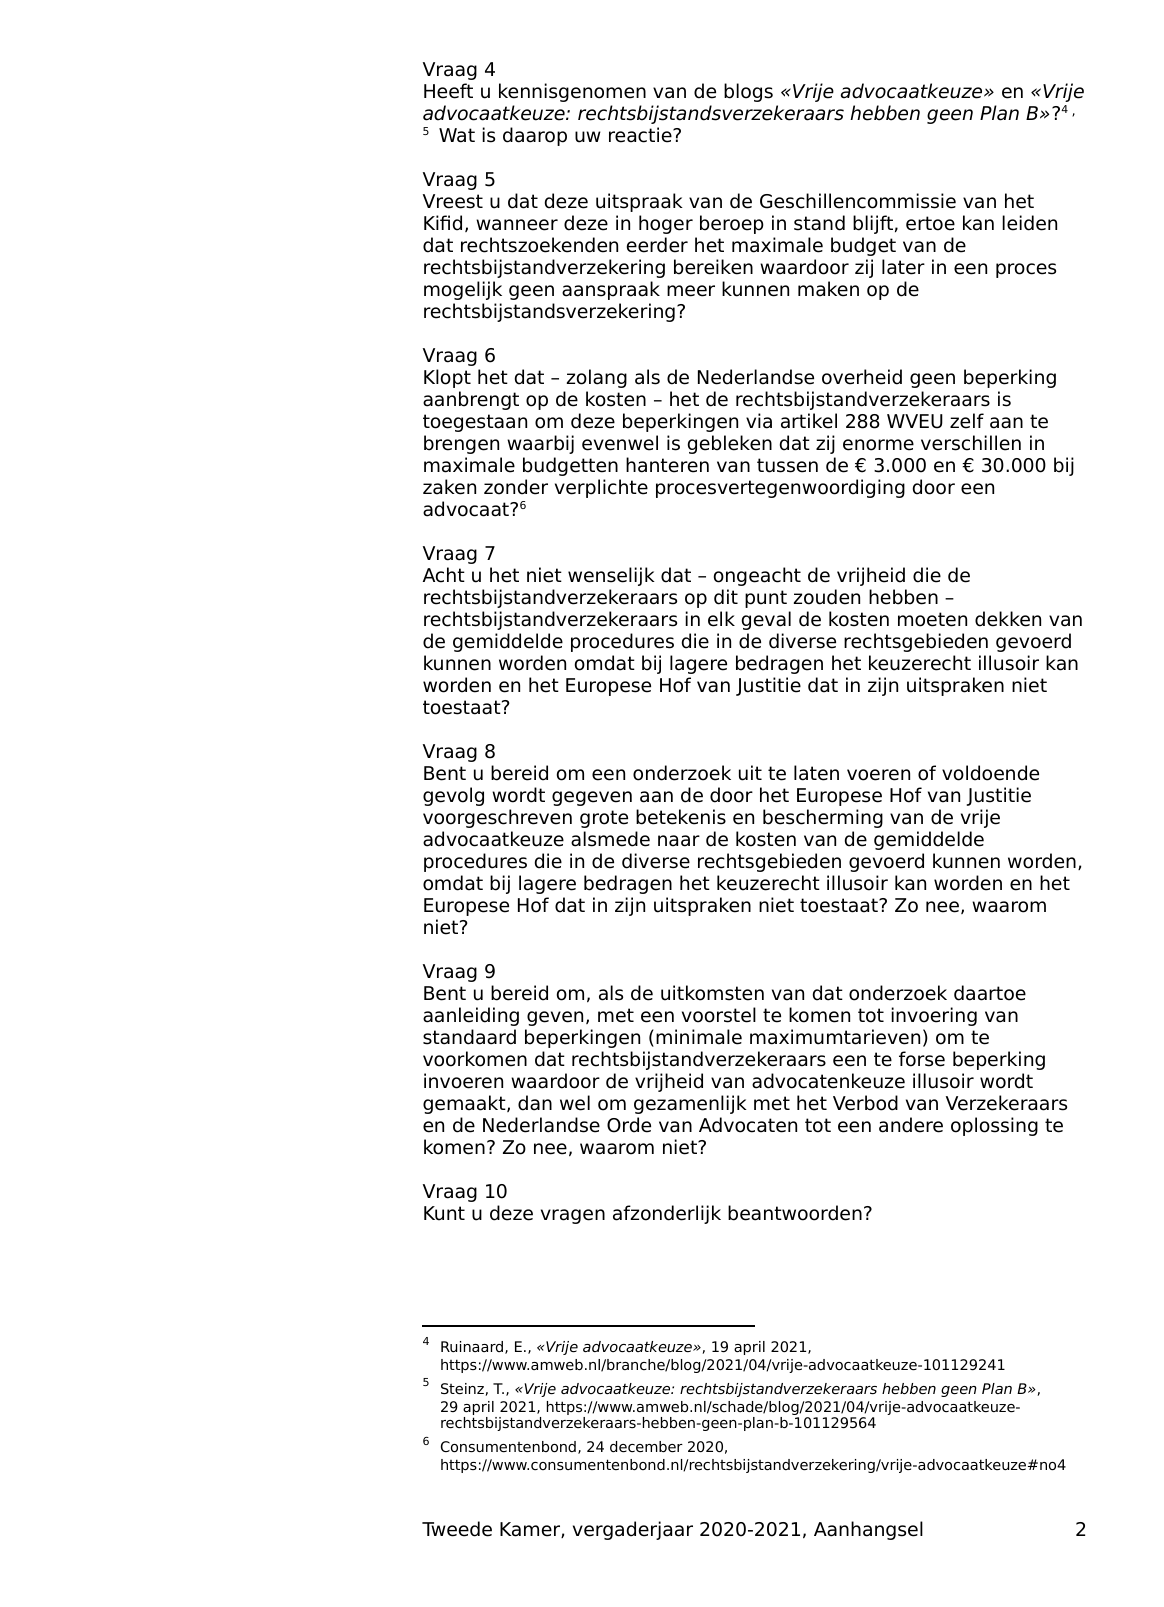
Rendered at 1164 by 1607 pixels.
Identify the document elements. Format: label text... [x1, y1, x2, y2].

text Vraag 5 [422, 169, 1087, 191]
text Consumentenbond, 24 december 2020, https://www.consumentenbond.nl/rechtsbijstandverzekering/vrije-advocaatkeuze#no4 [422, 1435, 1087, 1474]
text Vreest u dat deze uitspraak van de Geschillencommissie van het Kifid, wanneer deze in hoger beroep in stand blijft, ertoe kan leiden dat rechtszoekenden eerder het maximale budget van de rechtsbijstandverzekering bereiken waardoor zij later in een proces mogelijk geen aanspraak meer kunnen maken op de rechtsbijstandsverzekering? [422, 191, 1087, 323]
text Vraag 4 [422, 59, 1087, 81]
text Klopt het dat – zolang als de Nederlandse overheid geen beperking aanbrengt op de kosten – het de rechtsbijstandverzekeraars is toegestaan om deze beperkingen via artikel 288 WVEU zelf aan te brengen waarbij evenwel is gebleken dat zij enorme verschillen in maximale budgetten hanteren van tussen de € 3.000 en € 30.000 bij zaken zonder verplichte procesvertegenwoordiging door een advocaat? [422, 367, 1087, 521]
text Bent u bereid om een onderzoek uit te laten voeren of voldoende gevolg wordt gegeven aan de door het Europese Hof van Justitie voorgeschreven grote betekenis en bescherming van de vrije advocaatkeuze alsmede naar de kosten van de gemiddelde procedures die in de diverse rechtsgebieden gevoerd kunnen worden, omdat bij lagere bedragen het keuzerecht illusoir kan worden en het Europese Hof dat in zijn uitspraken niet toestaat? Zo nee, waarom niet? [422, 763, 1087, 939]
text Vraag 7 [422, 543, 1087, 565]
text Vraag 6 [422, 345, 1087, 367]
text Vraag 8 [422, 741, 1087, 763]
text Vraag 9 [422, 961, 1087, 983]
text Ruinaard, E., «Vrije advocaatkeuze», 19 april 2021, https://www.amweb.nl/branche/blog/2021/04/vrije-advocaatkeuze-101129241 [422, 1335, 1087, 1374]
text Kunt u deze vragen afzonderlijk beantwoorden? [422, 1203, 1087, 1225]
text Steinz, T., «Vrije advocaatkeuze: rechtsbijstandverzekeraars hebben geen Plan B», 29 april 2021, https://www.amweb.nl/schade/blog/2021/04/vrije-advocaatkeuze-rechtsbijstandverzekeraars-hebben-geen-plan-b-101129564 [422, 1377, 1087, 1432]
text Heeft u kennisgenomen van de blogs «Vrije advocaatkeuze» en «Vrije advocaatkeuze: rechtsbijstandsverzekeraars hebben geen Plan B»?, Wat is daarop uw reactie? [422, 81, 1087, 147]
text Vraag 10 [422, 1181, 1087, 1203]
text Acht u het niet wenselijk dat – ongeacht de vrijheid die de rechtsbijstandverzekeraars op dit punt zouden hebben – rechtsbijstandverzekeraars in elk geval de kosten moeten dekken van de gemiddelde procedures die in de diverse rechtsgebieden gevoerd kunnen worden omdat bij lagere bedragen het keuzerecht illusoir kan worden en het Europese Hof van Justitie dat in zijn uitspraken niet toestaat? [422, 565, 1087, 719]
text Bent u bereid om, als de uitkomsten van dat onderzoek daartoe aanleiding geven, met een voorstel te komen tot invoering van standaard beperkingen (minimale maximumtarieven) om te voorkomen dat rechtsbijstandverzekeraars een te forse beperking invoeren waardoor de vrijheid van advocatenkeuze illusoir wordt gemaakt, dan wel om gezamenlijk met het Verbod van Verzekeraars en de Nederlandse Orde van Advocaten tot een andere oplossing te komen? Zo nee, waarom niet? [422, 983, 1087, 1159]
